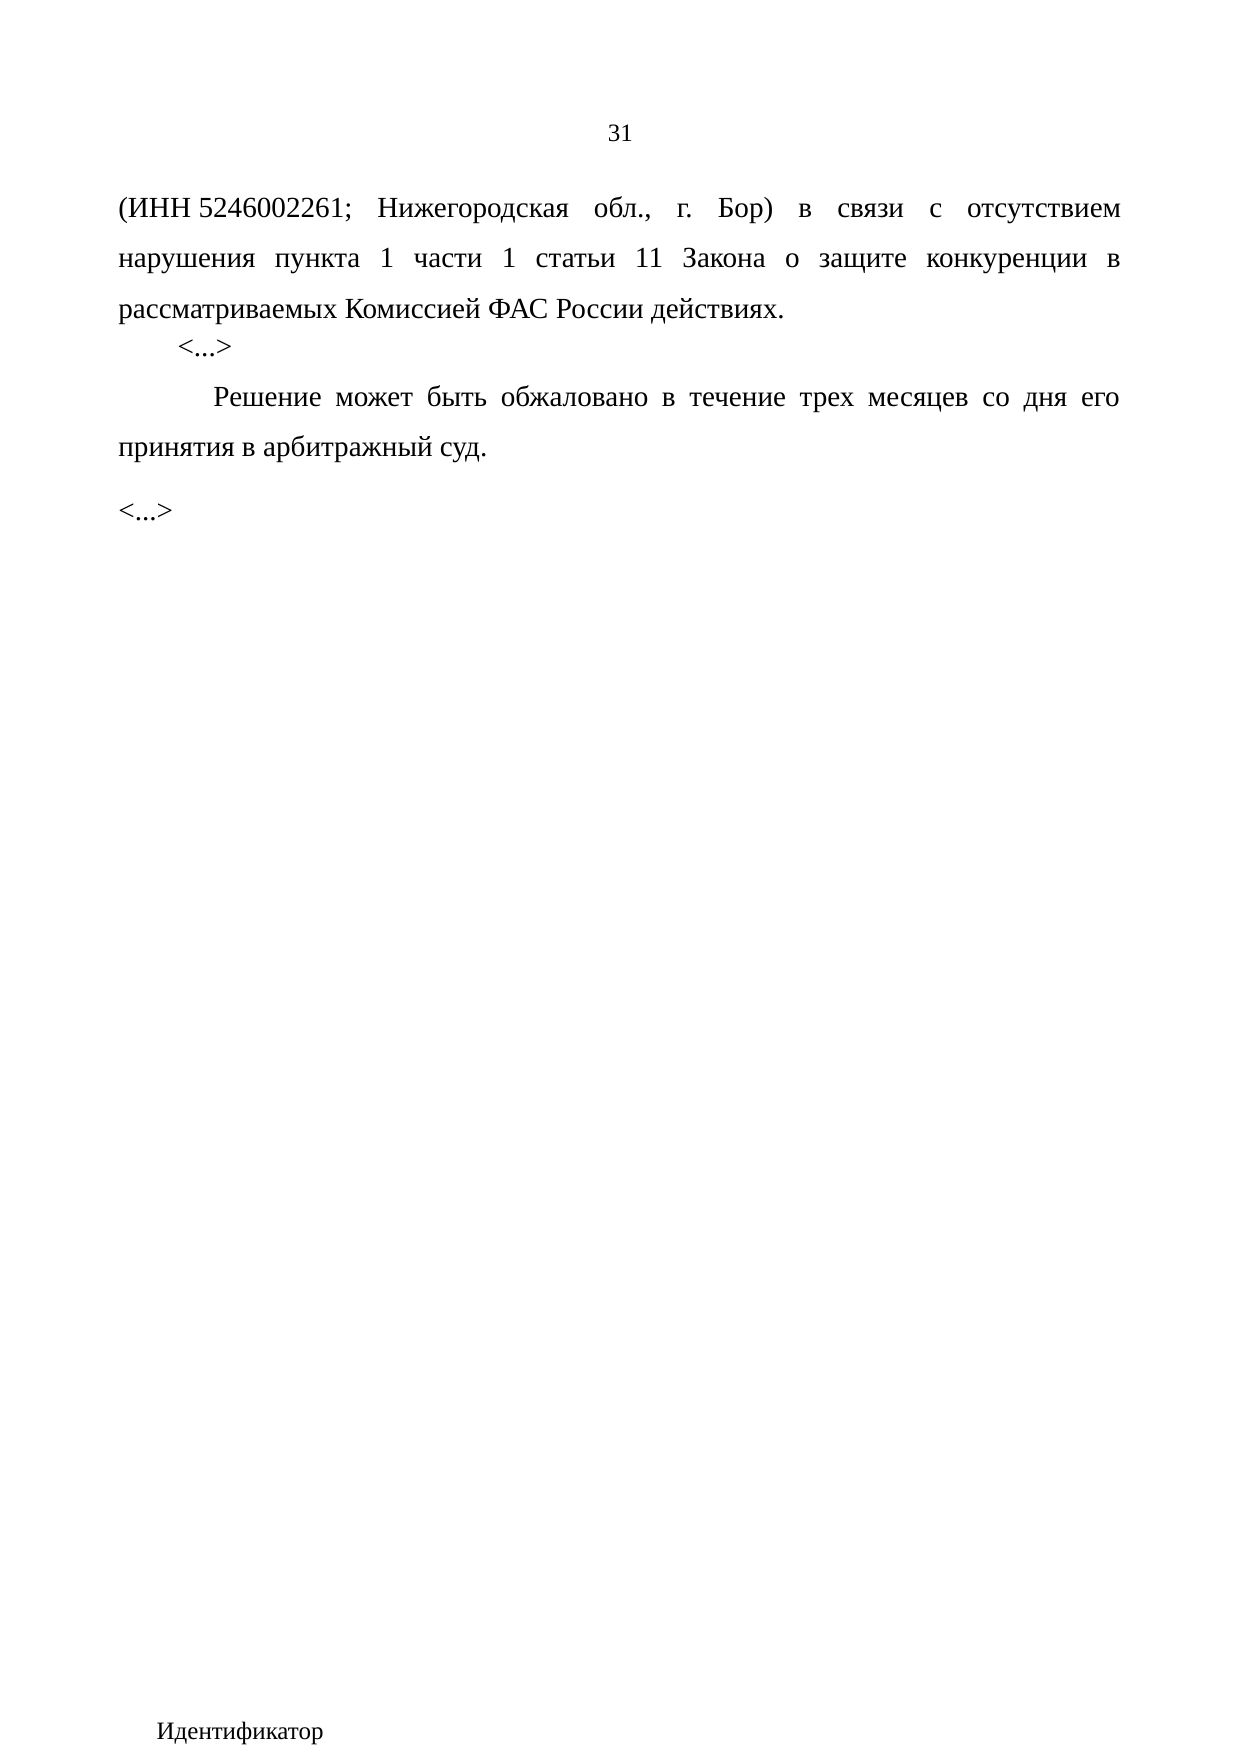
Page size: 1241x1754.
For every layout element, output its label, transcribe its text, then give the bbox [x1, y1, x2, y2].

text <...> [118, 480, 1122, 531]
text (ИНН 5246002261; Нижегородская обл., г. Бор) в связи с отсутствием нарушения пункта 1 части 1 статьи 11 Закона о защите конкуренции в рассматриваемых Комиссией ФАС России действиях. [118, 176, 1122, 329]
text <...> Решение может быть обжаловано в течение трех месяцев со дня его принятия в арбитражный суд. [118, 329, 1122, 463]
